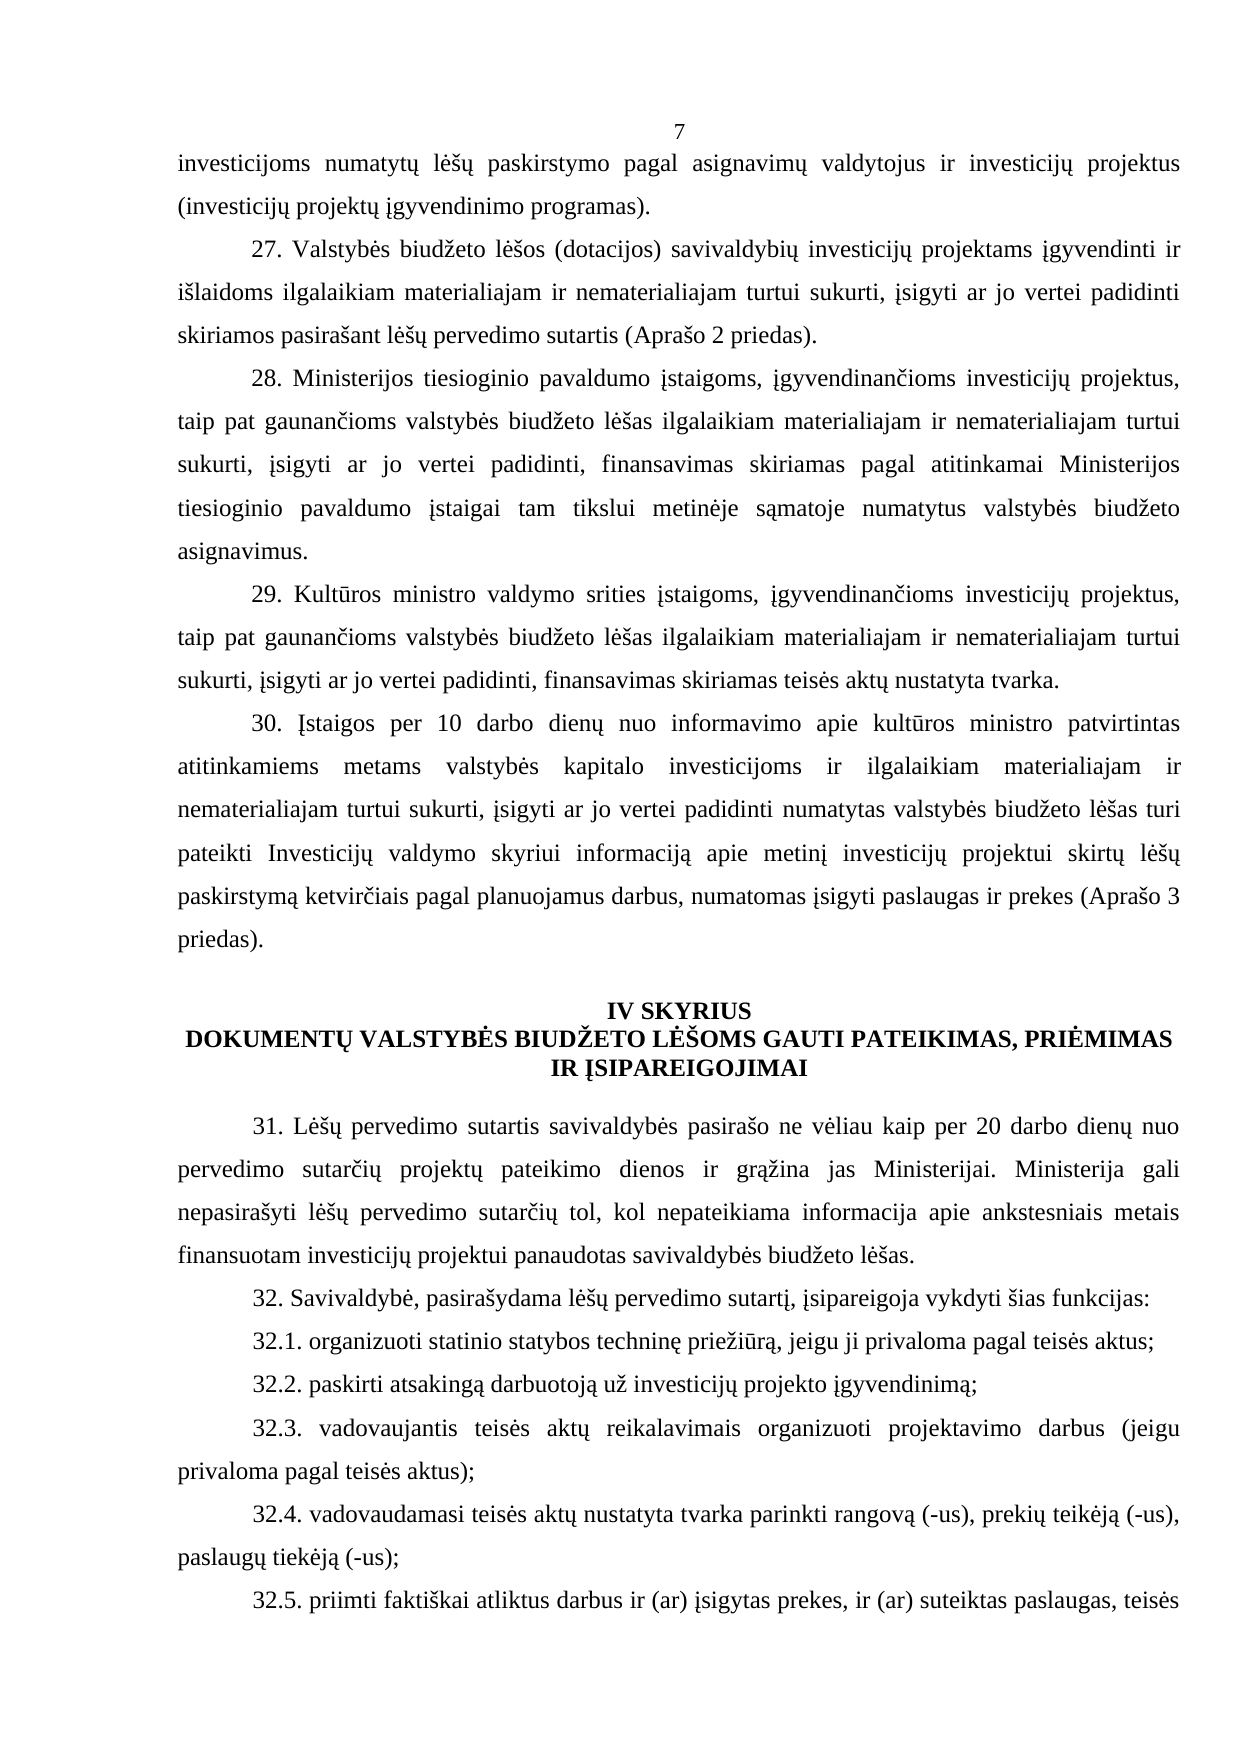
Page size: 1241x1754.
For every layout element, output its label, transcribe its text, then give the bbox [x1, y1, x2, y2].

text 32.5. priimti faktiškai atliktus darbus ir (ar) įsigytas prekes, ir (ar) suteiktas paslaugas, teisės [177, 1585, 1181, 1614]
text 32.2. paskirti atsakingą darbuotoją už investicijų projekto įgyvendinimą; [177, 1369, 1181, 1398]
text 29. Kultūros ministro valdymo srities įstaigoms, įgyvendinančioms investicijų projektus, taip pat gaunančioms valstybės biudžeto lėšas ilgalaikiam materialiajam ir nematerialiajam turtui sukurti, įsigyti ar jo vertei padidinti, finansavimas skiriamas teisės aktų nustatyta tvarka. [177, 579, 1181, 694]
text 28. Ministerijos tiesioginio pavaldumo įstaigoms, įgyvendinančioms investicijų projektus, taip pat gaunančioms valstybės biudžeto lėšas ilgalaikiam materialiajam ir nematerialiajam turtui sukurti, įsigyti ar jo vertei padidinti, finansavimas skiriamas pagal atitinkamai Ministerijos tiesioginio pavaldumo įstaigai tam tikslui metinėje sąmatoje numatytus valstybės biudžeto asignavimus. [177, 363, 1181, 564]
text 32.3. vadovaujantis teisės aktų reikalavimais organizuoti projektavimo darbus (jeigu privaloma pagal teisės aktus); [177, 1413, 1181, 1484]
text 30. Įstaigos per 10 darbo dienų nuo informavimo apie kultūros ministro patvirtintas atitinkamiems metams valstybės kapitalo investicijoms ir ilgalaikiam materialiajam ir nematerialiajam turtui sukurti, įsigyti ar jo vertei padidinti numatytas valstybės biudžeto lėšas turi pateikti Investicijų valdymo skyriui informaciją apie metinį investicijų projektui skirtų lėšų paskirstymą ketvirčiais pagal planuojamus darbus, numatomas įsigyti paslaugas ir prekes (Aprašo 3 priedas). [177, 708, 1181, 953]
text 32.4. vadovaudamasi teisės aktų nustatyta tvarka parinkti rangovą (-us), prekių teikėją (-us), paslaugų tiekėją (-us); [177, 1499, 1181, 1571]
text investicijoms numatytų lėšų paskirstymo pagal asignavimų valdytojus ir investicijų projektus (investicijų projektų įgyvendinimo programas). [177, 148, 1181, 219]
text 32. Savivaldybė, pasirašydama lėšų pervedimo sutartį, įsipareigoja vykdyti šias funkcijas: [177, 1283, 1181, 1312]
text DOKUMENTŲ VALSTYBĖS BIUDŽETO LĖŠOMS GAUTI PATEIKIMAS, PRIĖMIMAS IR ĮSIPAREIGOJIMAI [177, 1024, 1181, 1082]
text IV SKYRIUS [177, 996, 1181, 1024]
text 31. Lėšų pervedimo sutartis savivaldybės pasirašo ne vėliau kaip per 20 darbo dienų nuo pervedimo sutarčių projektų pateikimo dienos ir grąžina jas Ministerijai. Ministerija gali nepasirašyti lėšų pervedimo sutarčių tol, kol nepateikiama informacija apie ankstesniais metais finansuotam investicijų projektui panaudotas savivaldybės biudžeto lėšas. [177, 1111, 1181, 1269]
text 32.1. organizuoti statinio statybos techninę priežiūrą, jeigu ji privaloma pagal teisės aktus; [177, 1326, 1181, 1355]
text 27. Valstybės biudžeto lėšos (dotacijos) savivaldybių investicijų projektams įgyvendinti ir išlaidoms ilgalaikiam materialiajam ir nematerialiajam turtui sukurti, įsigyti ar jo vertei padidinti skiriamos pasirašant lėšų pervedimo sutartis (Aprašo 2 priedas). [177, 234, 1181, 349]
